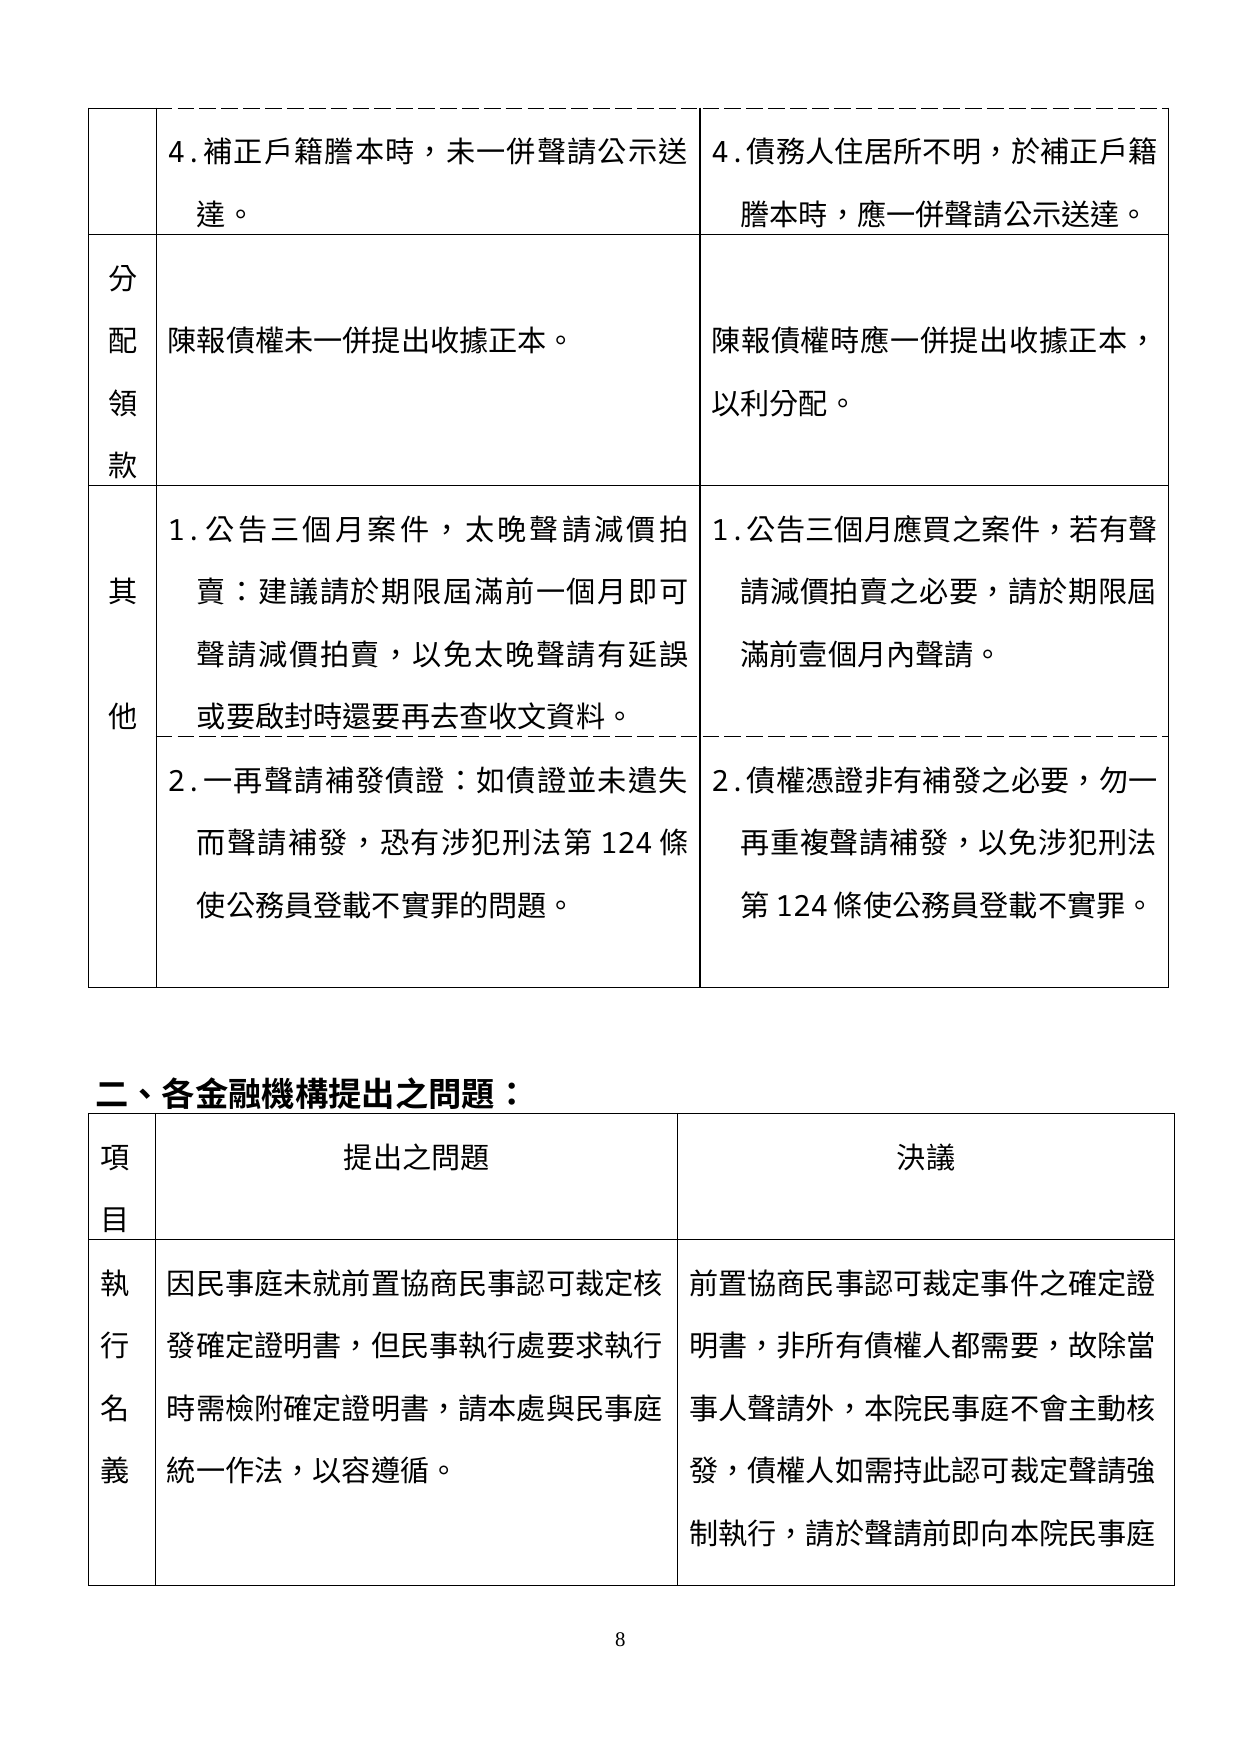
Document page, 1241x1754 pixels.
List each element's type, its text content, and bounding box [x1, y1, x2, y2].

table_cell 2.債權憑證非有補發之必要，勿一再重複聲請補發，以免涉犯刑法第124條使公務員登載不實罪。 [701, 736, 1168, 987]
table_cell 1.公告三個月應買之案件，若有聲請減價拍賣之必要，請於期限屆滿前壹個月內聲請。 [701, 486, 1168, 736]
table_cell 1.公告三個月案件，太晚聲請減價拍賣：建議請於期限屆滿前一個月即可聲請減價拍賣，以免太晚聲請有延誤或要啟封時還要再去查收文資料。 [157, 486, 699, 736]
table_cell [89, 109, 156, 234]
table_cell 2.一再聲請補發債證：如債證並未遺失而聲請補發，恐有涉犯刑法第124條使公務員登載不實罪的問題。 [157, 736, 699, 987]
table_cell 執行名義 [89, 1240, 155, 1584]
table_header 項目 [89, 1114, 155, 1239]
text 二、各金融機構提出之問題： [89, 1050, 1152, 1113]
table_cell 因民事庭未就前置協商民事認可裁定核發確定證明書，但民事執行處要求執行時需檢附確定證明書，請本處與民事庭統一作法，以容遵循。 [156, 1240, 677, 1584]
table_header 決議 [678, 1114, 1174, 1239]
table_cell 4.補正戶籍謄本時，未一併聲請公示送達。 [157, 108, 699, 234]
table_cell 陳報債權時應一併提出收據正本，以利分配。 [701, 235, 1168, 485]
table_header 提出之問題 [156, 1114, 677, 1239]
table_cell 前置協商民事認可裁定事件之確定證明書，非所有債權人都需要，故除當事人聲請外，本院民事庭不會主動核發，債權人如需持此認可裁定聲請強制執行，請於聲請前即向本院民事庭 [678, 1240, 1174, 1584]
table_cell 4.債務人住居所不明，於補正戶籍謄本時，應一併聲請公示送達。 [701, 108, 1168, 234]
table_cell 其 他 [89, 486, 156, 987]
table_cell 分配領款 [89, 235, 156, 485]
table_cell 陳報債權未一併提出收據正本。 [157, 235, 699, 485]
